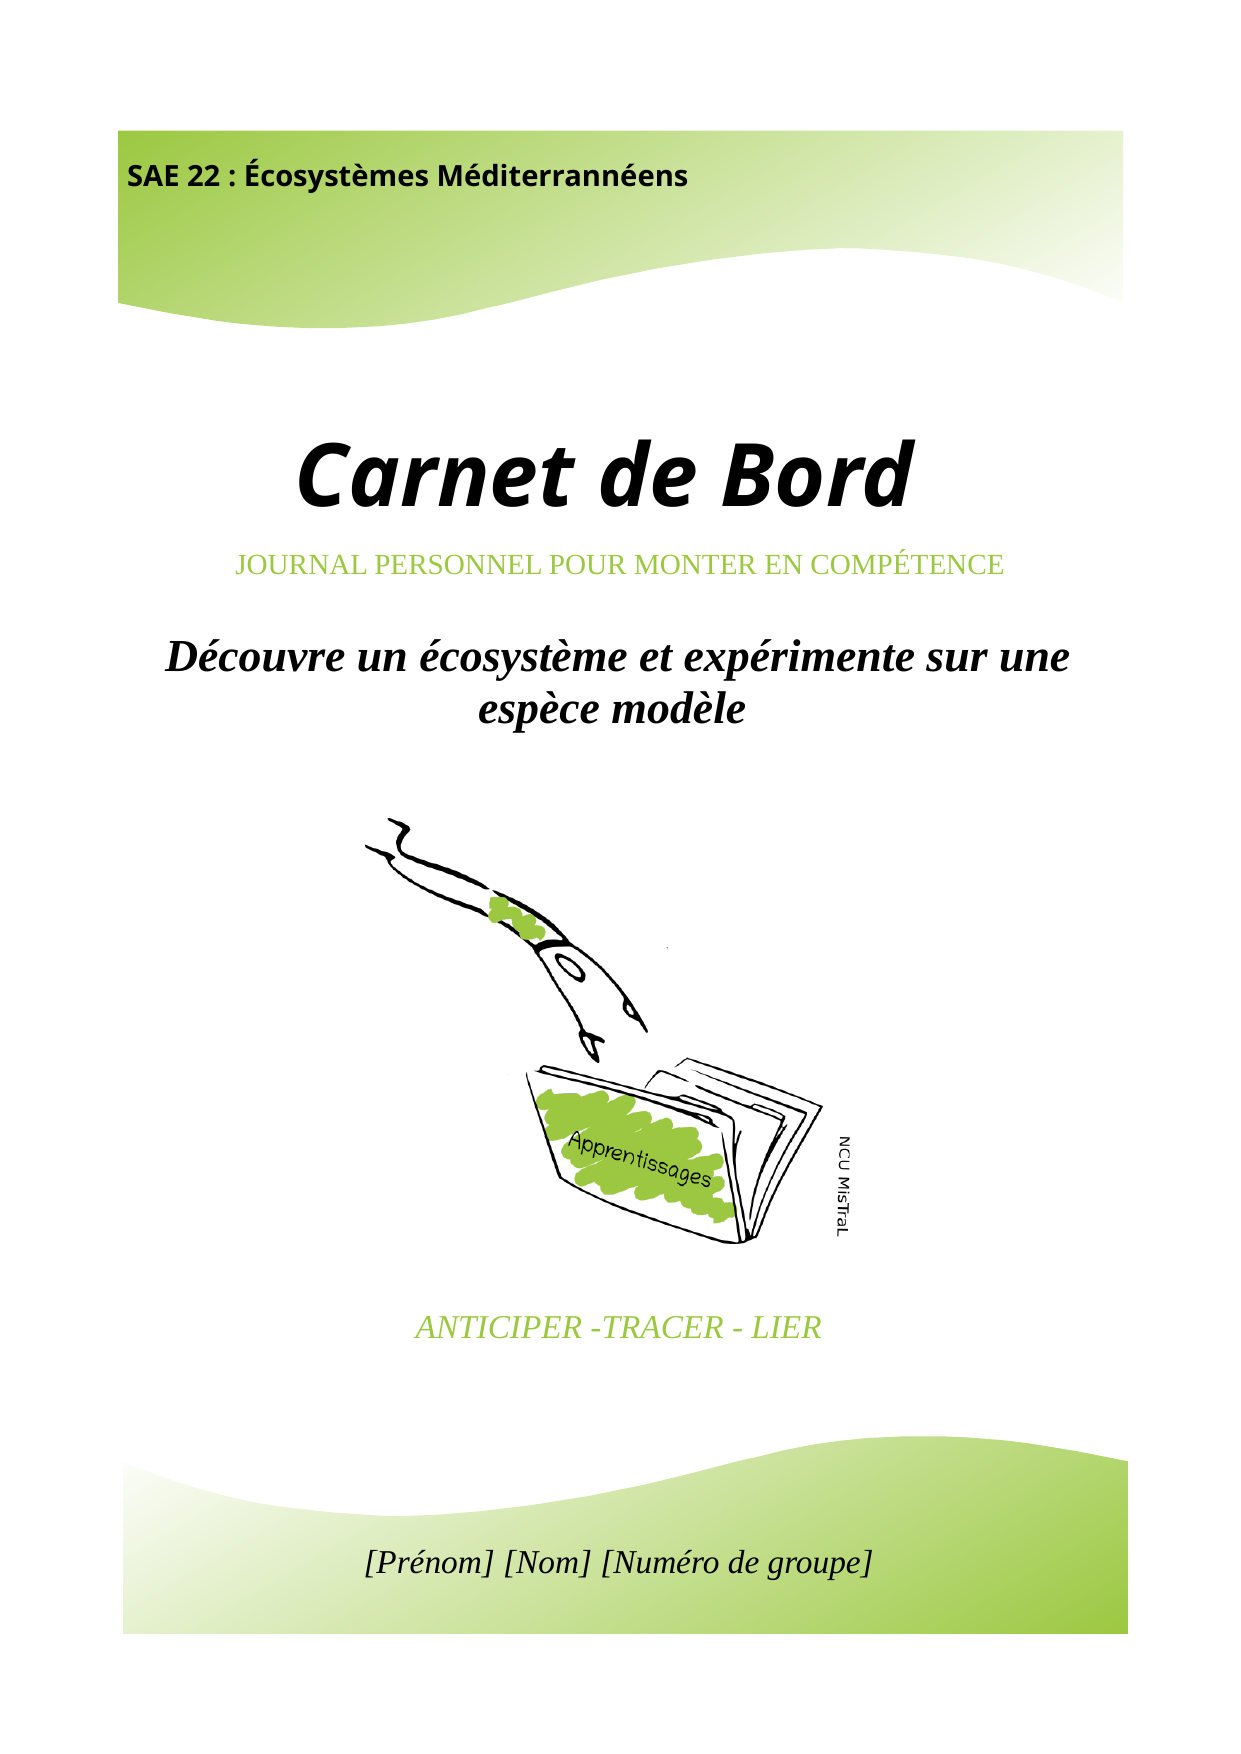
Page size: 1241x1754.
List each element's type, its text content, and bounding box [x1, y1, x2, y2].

picture [364, 818, 850, 1244]
text ANTICIPER -TRACER - LIER [118, 1308, 1122, 1346]
title Découvre un écosystème et expérimente sur une espèce modèle [118, 626, 1122, 737]
title Carnet de Bord [118, 410, 1122, 535]
text JOURNAL PERSONNEL POUR MONTER EN COMPÉTENCE [118, 547, 1122, 581]
